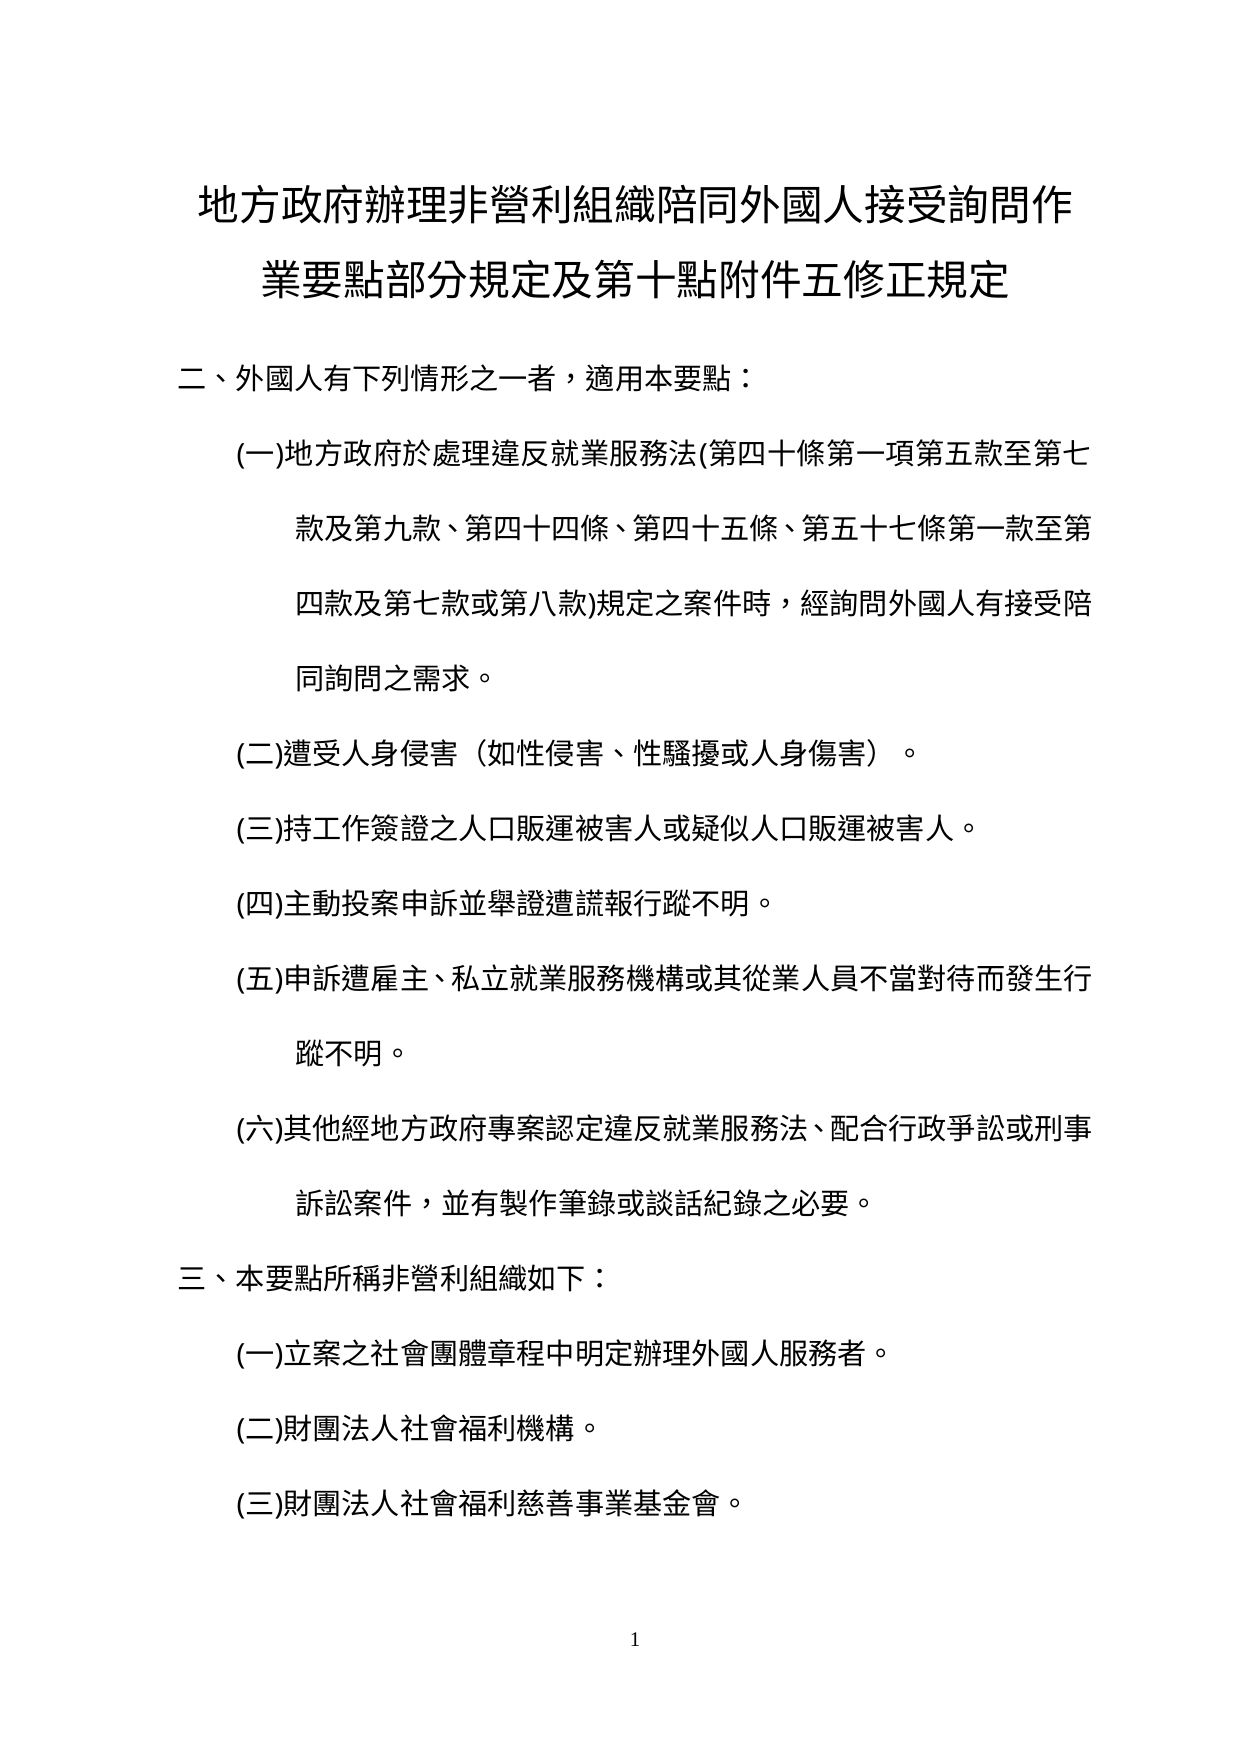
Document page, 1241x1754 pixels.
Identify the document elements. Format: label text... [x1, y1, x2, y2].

text (三)財團法人社會福利慈善事業基金會。 [236, 1464, 1092, 1539]
text 地方政府辦理非營利組織陪同外國人接受詢問作業要點部分規定及第十點附件五修正規定 [177, 164, 1092, 314]
text (四)主動投案申訴並舉證遭謊報行蹤不明。 [236, 864, 1092, 939]
text 三、本要點所稱非營利組織如下： [177, 1239, 1092, 1314]
text (二)遭受人身侵害（如性侵害、性騷擾或人身傷害）。 [236, 714, 1092, 789]
text (二)財團法人社會福利機構。 [236, 1389, 1092, 1464]
text (三)持工作簽證之人口販運被害人或疑似人口販運被害人。 [236, 789, 1092, 864]
text (一)立案之社會團體章程中明定辦理外國人服務者。 [236, 1314, 1092, 1389]
text (六)其他經地方政府專案認定違反就業服務法、配合行政爭訟或刑事訴訟案件，並有製作筆錄或談話紀錄之必要。 [236, 1089, 1092, 1239]
text (五)申訴遭雇主、私立就業服務機構或其從業人員不當對待而發生行蹤不明。 [236, 939, 1092, 1089]
text (一)地方政府於處理違反就業服務法(第四十條第一項第五款至第七款及第九款、第四十四條、第四十五條、第五十七條第一款至第四款及第七款或第八款)規定之案件時，經詢問外國人有接受陪同詢問之需求。 [236, 414, 1092, 714]
text 二、外國人有下列情形之一者，適用本要點： [177, 339, 1092, 414]
